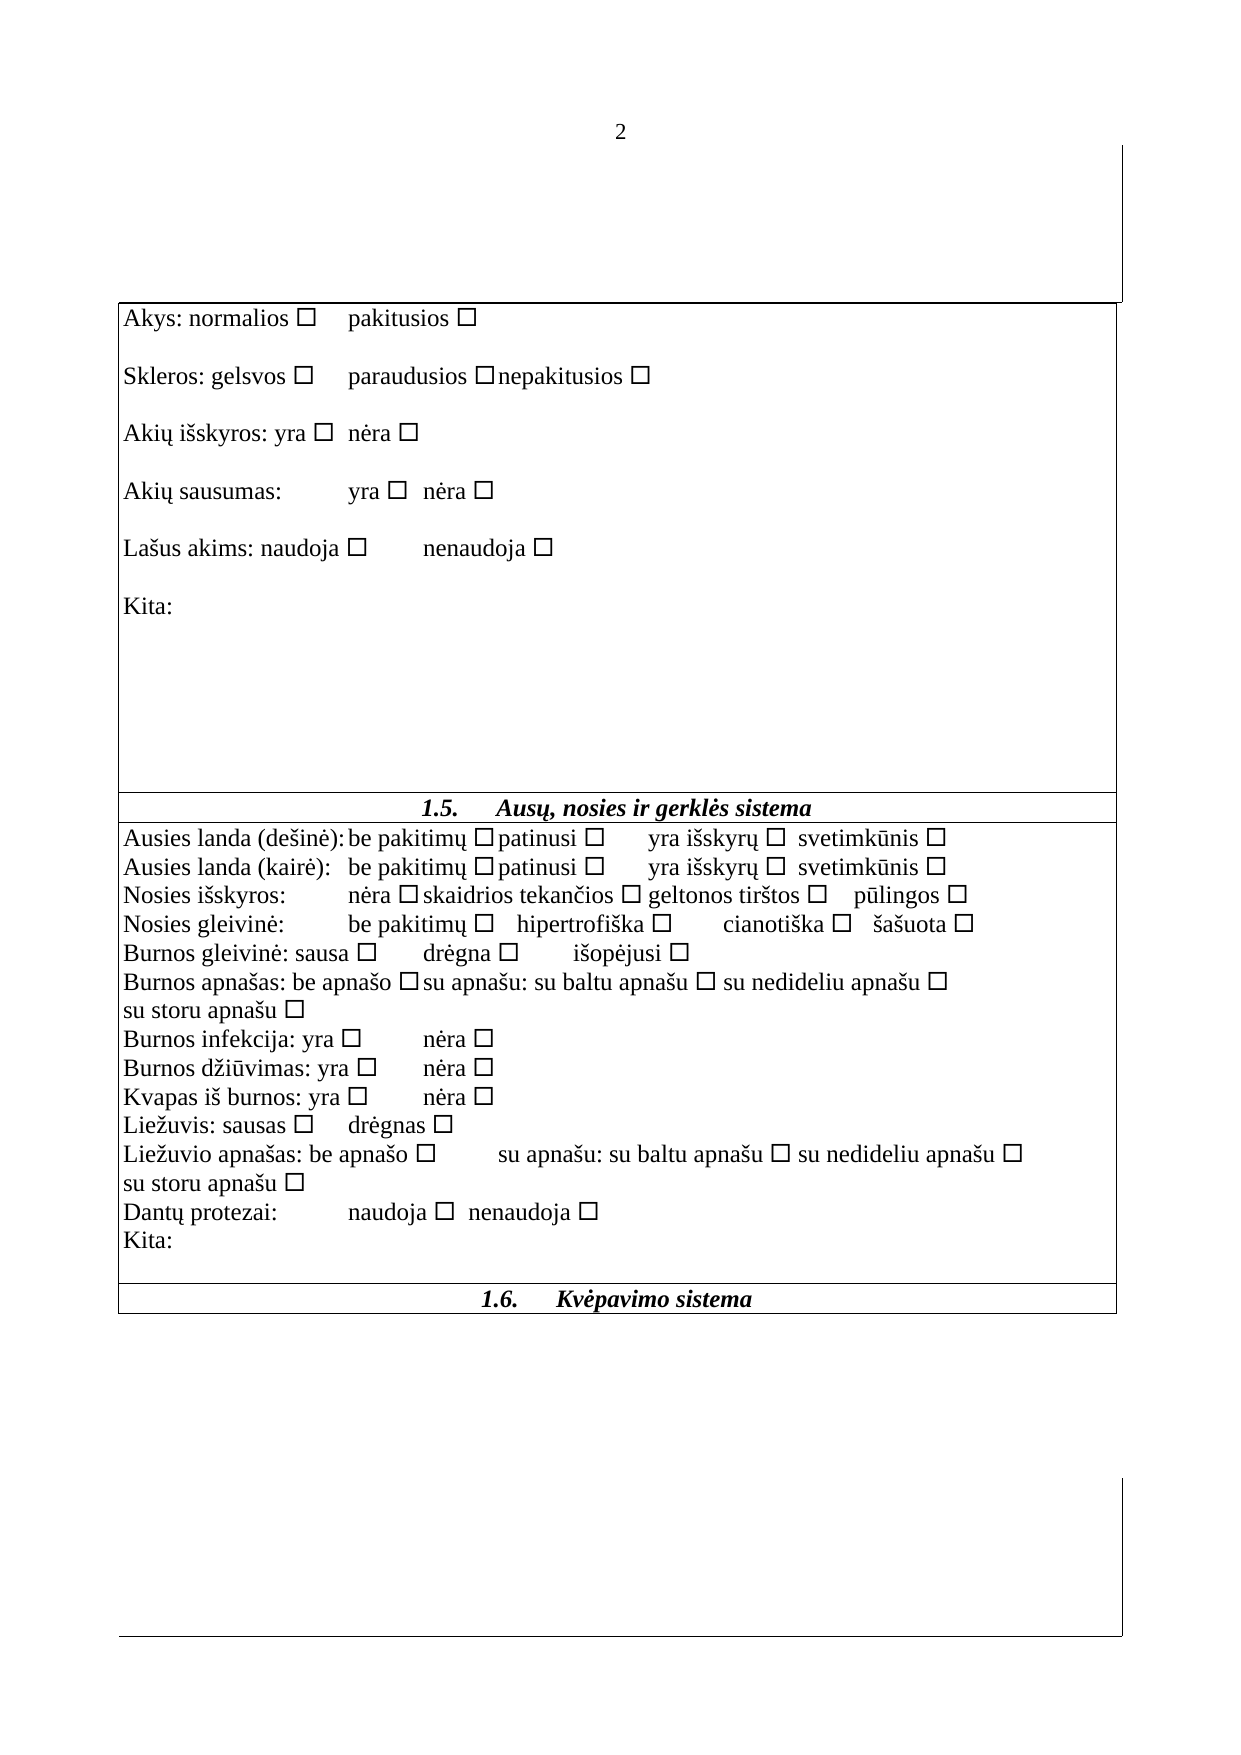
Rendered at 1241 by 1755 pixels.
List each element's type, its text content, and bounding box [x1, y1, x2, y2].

table_cell 1.5. Ausų, nosies ir gerklės sistema [119, 793, 1116, 822]
table_cell Ausies landa (dešinė): be pakitimų  patinusi  yra išskyrų  svetimkūnis  Ausies landa (kairė): be pakitimų  patinusi  yra išskyrų  svetimkūnis  Nosies išskyros: nėra  skaidrios tekančios  geltonos tirštos  pūlingos  Nosies gleivinė: be pakitimų  hipertrofiška  cianotiška  šašuota  Burnos gleivinė: sausa  drėgna  išopėjusi  Burnos apnašas: be apnašo  su apnašu: su baltu apnašu  su nedideliu apnašu  su storu apnašu  Burnos infekcija: yra  nėra  Burnos džiūvimas: yra  nėra  Kvapas iš burnos: yra  nėra  Liežuvis: sausas  drėgnas  Liežuvio apnašas: be apnašo  su apnašu: su baltu apnašu  su nedideliu apnašu  su storu apnašu  Dantų protezai: naudoja  nenaudoja  Kita: [119, 823, 1116, 1283]
table_cell Akys: normalios  pakitusios  Skleros: gelsvos  paraudusios  nepakitusios  Akių išskyros: yra  nėra  Akių sausumas: yra  nėra  Lašus akims: naudoja  nenaudoja  Kita: [119, 304, 1116, 792]
table_cell 1.6. Kvėpavimo sistema [119, 1284, 1116, 1313]
